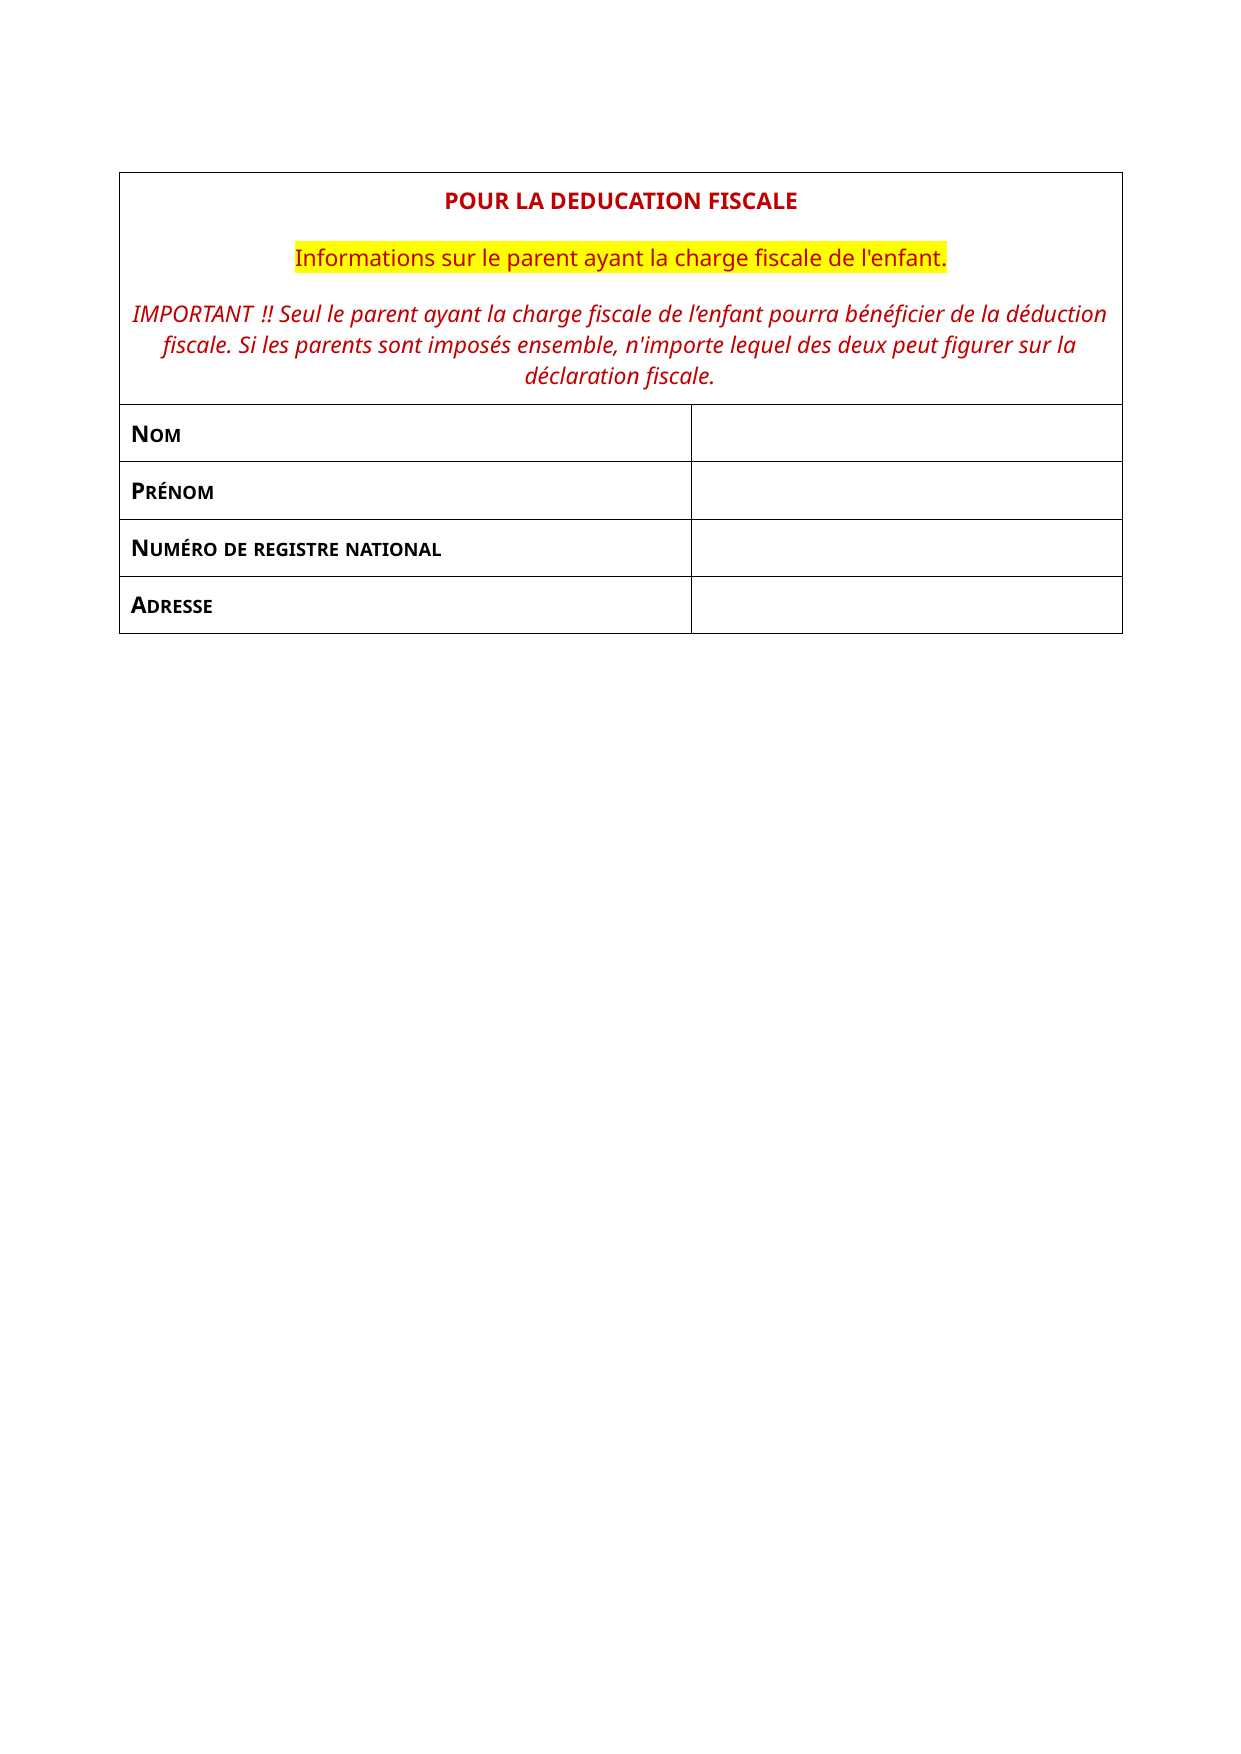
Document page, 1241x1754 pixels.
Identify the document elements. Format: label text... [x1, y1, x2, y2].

table_cell Nom [120, 405, 691, 461]
table_cell [692, 520, 1122, 576]
table_cell [692, 462, 1122, 518]
table_header POUR LA DEDUCATION FISCALE Informations sur le parent ayant la charge fiscale de l'enfant. IMPORTANT !! Seul le parent ayant la charge fiscale de l’enfant pourra bénéficier de la déduction fiscale. Si les parents sont imposés ensemble, n'importe lequel des deux peut figurer sur la déclaration fiscale. [120, 173, 1122, 404]
table_cell Numéro de registre national [120, 520, 691, 576]
table_cell [692, 405, 1122, 461]
table_cell Adresse [120, 577, 691, 633]
table_cell Prénom [120, 462, 691, 518]
table_cell [692, 577, 1122, 633]
